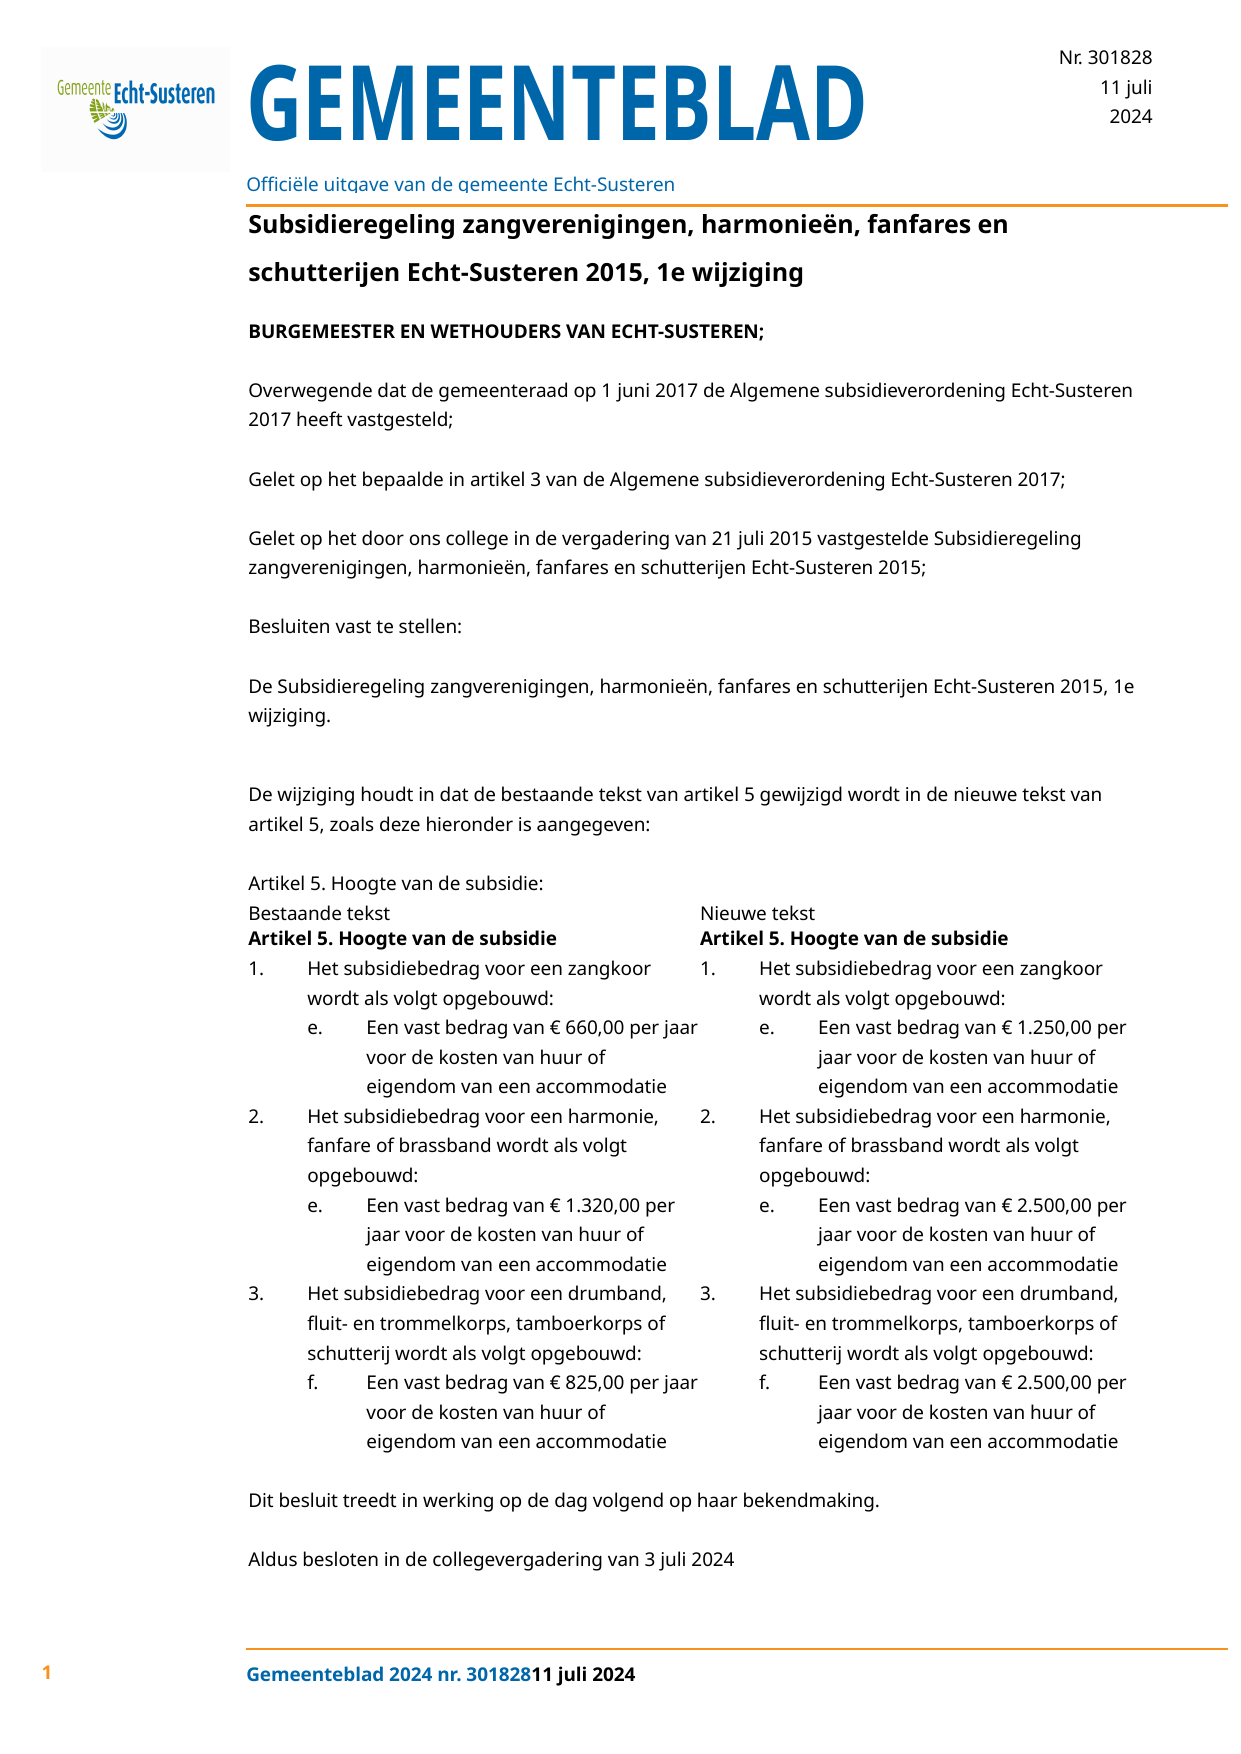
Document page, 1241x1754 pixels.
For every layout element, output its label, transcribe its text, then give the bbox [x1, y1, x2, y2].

text Artikel 5. Hoogte van de subsidie: [248, 870, 1152, 896]
table_header Nieuwe tekst [700, 900, 1152, 926]
text Dit besluit treedt in werking op de dag volgend op haar bekendmaking. [248, 1487, 1152, 1513]
text Aldus besloten in de collegevergadering van 3 juli 2024 [248, 1546, 1152, 1572]
text Gelet op het door ons college in de vergadering van 21 juli 2015 vastgestelde Subsidieregeling zangverenigingen, harmonieën, fanfares en schutterijen Echt-Susteren 2015; [248, 525, 1152, 580]
table_cell Artikel 5. Hoogte van de subsidie Het subsidiebedrag voor een zangkoor wordt als volgt opgebouwd: Een vast bedrag van € 660,00 per jaar voor de kosten van huur of eigendom van een accommodatie Het subsidiebedrag voor een harmonie, fanfare of brassband wordt als volgt opgebouwd: Een vast bedrag van € 1.320,00 per jaar voor de kosten van huur of eigendom van een accommodatie Het subsidiebedrag voor een drumband, fluit- en trommelkorps, tamboerkorps of schutterij wordt als volgt opgebouwd: Een vast bedrag van € 825,00 per jaar voor de kosten van huur of eigendom van een accommodatie [248, 926, 700, 1454]
text Subsidieregeling zangverenigingen, harmonieën, fanfares en schutterijen Echt-Susteren 2015, 1e wijziging [248, 207, 1152, 288]
text Gelet op het bepaalde in artikel 3 van de Algemene subsidieverordening Echt-Susteren 2017; [248, 466, 1152, 492]
text BURGEMEESTER EN WETHOUDERS VAN ECHT-SUSTEREN; [248, 318, 1152, 344]
text De Subsidieregeling zangverenigingen, harmonieën, fanfares en schutterijen Echt-Susteren 2015, 1e wijziging. [248, 673, 1152, 728]
picture [41, 47, 231, 172]
text Overwegende dat de gemeenteraad op 1 juni 2017 de Algemene subsidieverordening Echt-Susteren 2017 heeft vastgesteld; [248, 377, 1152, 432]
table_header Bestaande tekst [248, 900, 700, 926]
text Besluiten vast te stellen: [248, 614, 1152, 639]
table_cell Artikel 5. Hoogte van de subsidie Het subsidiebedrag voor een zangkoor wordt als volgt opgebouwd: Een vast bedrag van € 1.250,00 per jaar voor de kosten van huur of eigendom van een accommodatie Het subsidiebedrag voor een harmonie, fanfare of brassband wordt als volgt opgebouwd: Een vast bedrag van € 2.500,00 per jaar voor de kosten van huur of eigendom van een accommodatie Het subsidiebedrag voor een drumband, fluit- en trommelkorps, tamboerkorps of schutterij wordt als volgt opgebouwd: Een vast bedrag van € 2.500,00 per jaar voor de kosten van huur of eigendom van een accommodatie [700, 926, 1152, 1454]
text De wijziging houdt in dat de bestaande tekst van artikel 5 gewijzigd wordt in de nieuwe tekst van artikel 5, zoals deze hieronder is aangegeven: [248, 781, 1152, 837]
